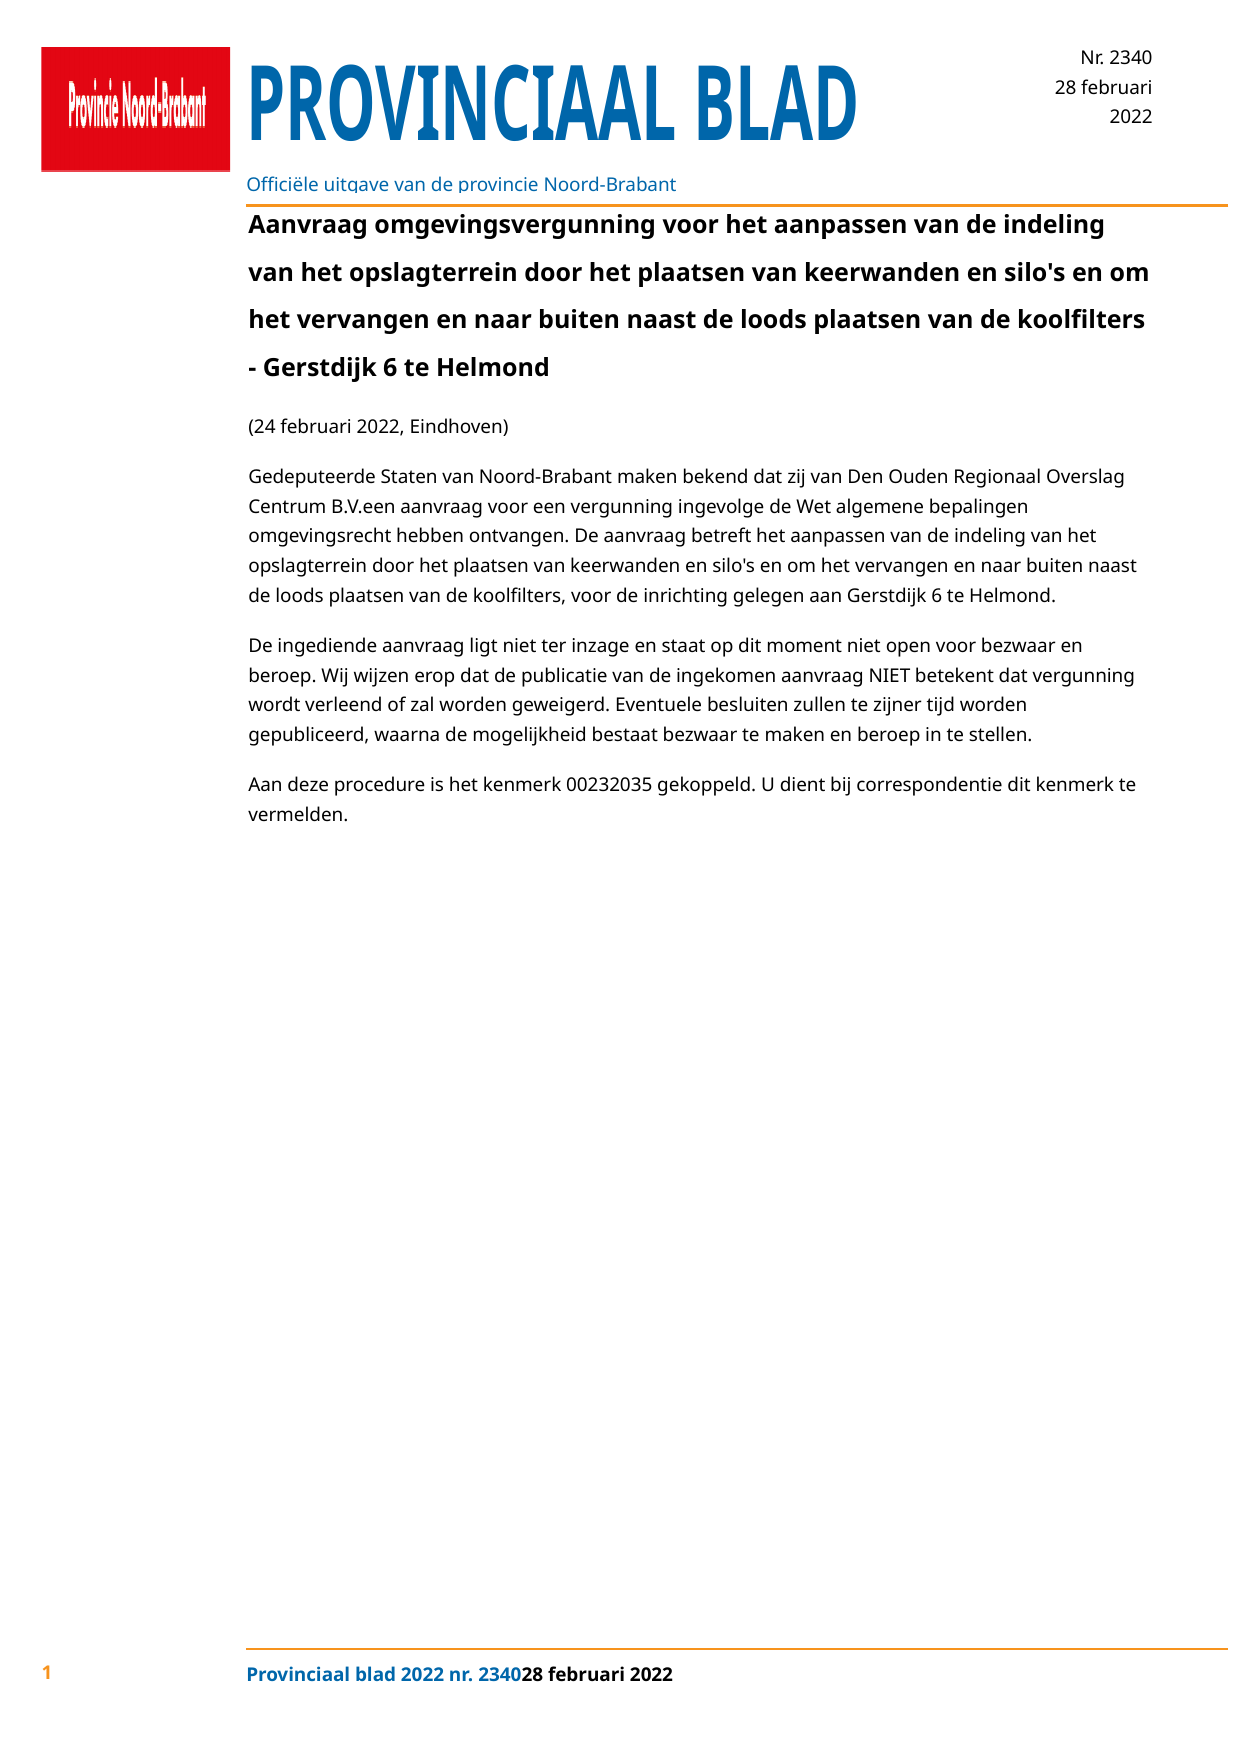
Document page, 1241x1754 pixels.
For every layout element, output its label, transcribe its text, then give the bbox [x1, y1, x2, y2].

text Aan deze procedure is het kenmerk 00232035 gekoppeld. U dient bij correspondentie dit kenmerk te vermelden. [248, 771, 1152, 827]
text Aanvraag omgevingsvergunning voor het aanpassen van de indeling van het opslagterrein door het plaatsen van keerwanden en silo's en om het vervangen en naar buiten naast de loods plaatsen van de koolfilters - Gerstdijk 6 te Helmond [248, 207, 1152, 384]
text Gedeputeerde Staten van Noord-Brabant maken bekend dat zij van Den Ouden Regionaal Overslag Centrum B.V.een aanvraag voor een vergunning ingevolge de Wet algemene bepalingen omgevingsrecht hebben ontvangen. De aanvraag betreft het aanpassen van de indeling van het opslagterrein door het plaatsen van keerwanden en silo's en om het vervangen en naar buiten naast de loods plaatsen van de koolfilters, voor de inrichting gelegen aan Gerstdijk 6 te Helmond. [248, 463, 1152, 608]
text De ingediende aanvraag ligt niet ter inzage en staat op dit moment niet open voor bezwaar en beroep. Wij wijzen erop dat de publicatie van de ingekomen aanvraag NIET betekent dat vergunning wordt verleend of zal worden geweigerd. Eventuele besluiten zullen te zijner tijd worden gepubliceerd, waarna de mogelijkheid bestaat bezwaar te maken en beroep in te stellen. [248, 632, 1152, 747]
picture [41, 47, 231, 172]
text (24 februari 2022, Eindhoven) [248, 413, 1152, 439]
